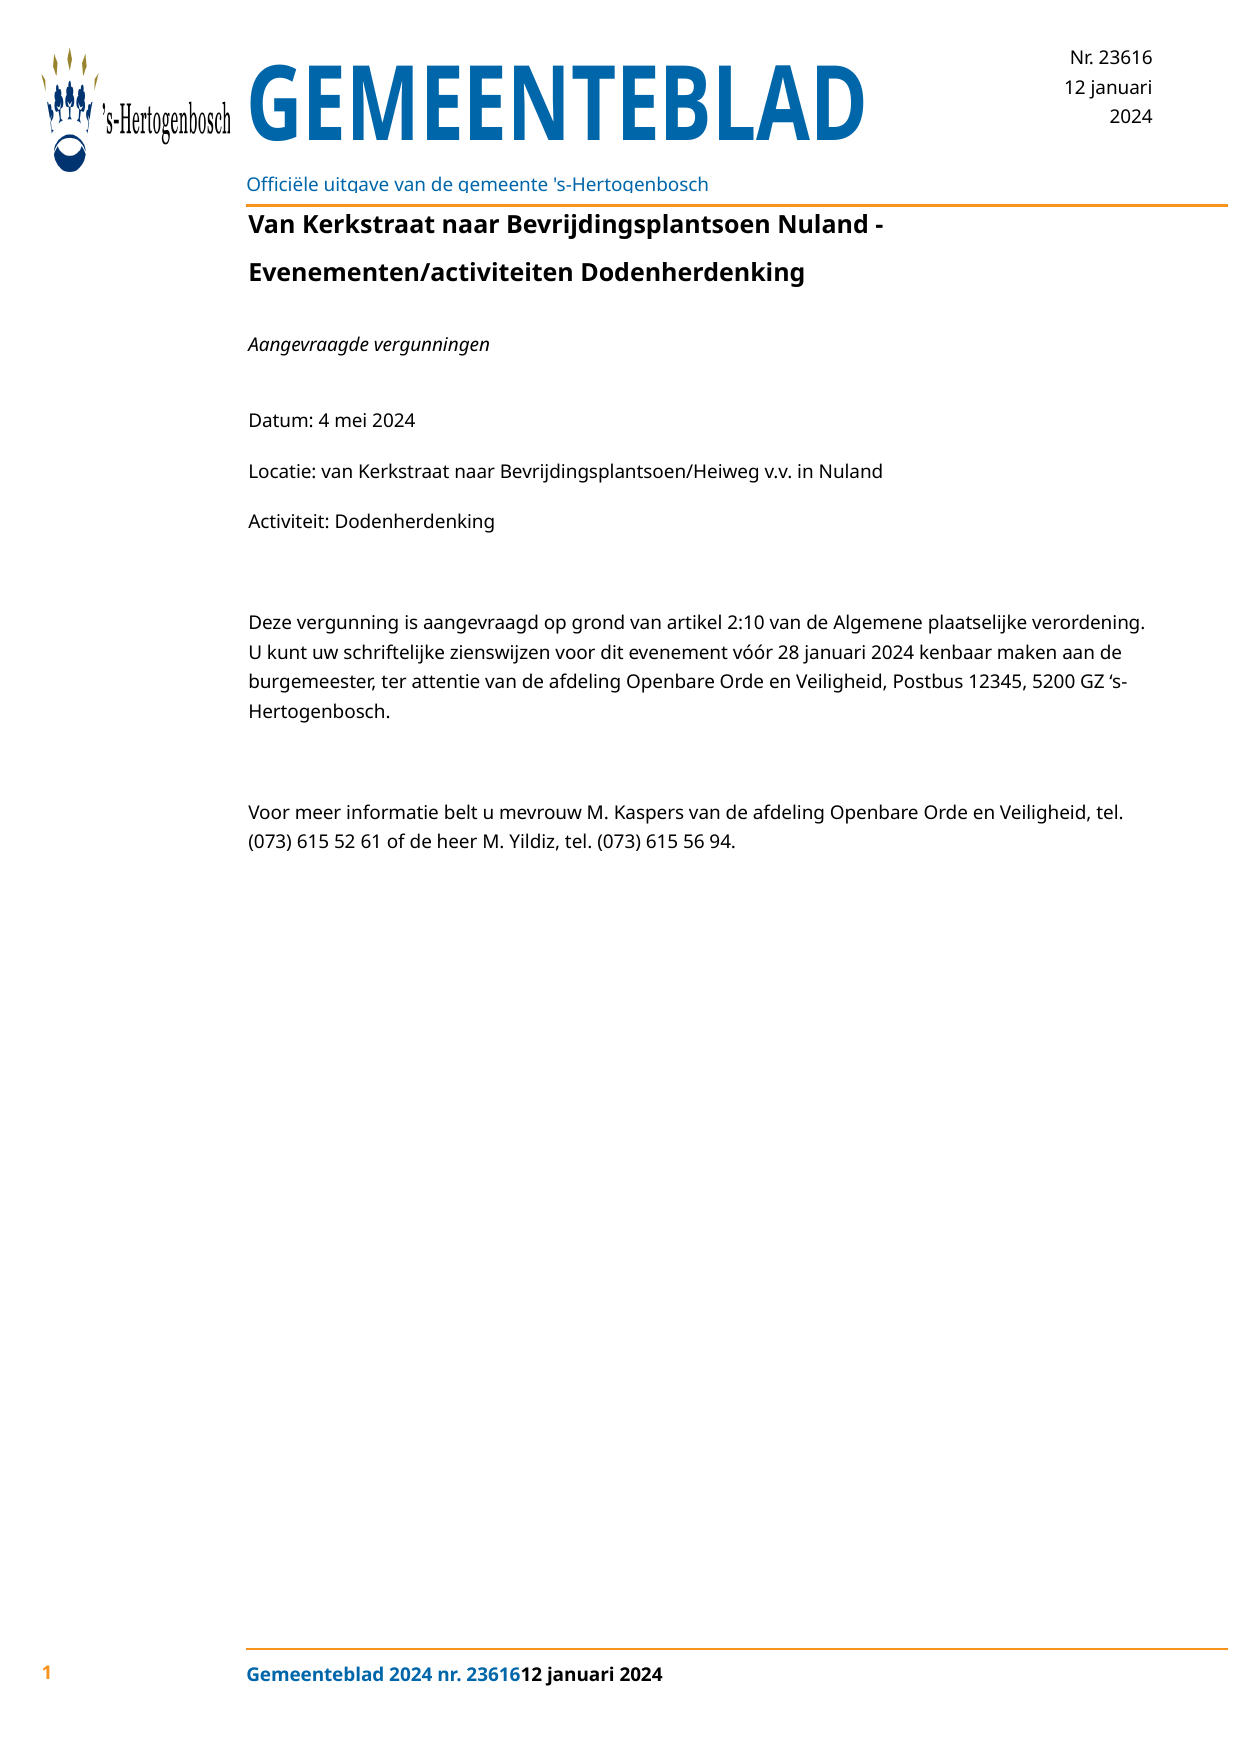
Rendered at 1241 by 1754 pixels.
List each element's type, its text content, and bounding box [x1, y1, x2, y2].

text Aangevraagde vergunningen [248, 331, 1152, 357]
picture [41, 47, 231, 172]
text Datum: 4 mei 2024 [248, 408, 1152, 433]
text Voor meer informatie belt u mevrouw M. Kaspers van de afdeling Openbare Orde en Veiligheid, tel. (073) 615 52 61 of de heer M. Yildiz, tel. (073) 615 56 94. [248, 799, 1152, 854]
text Deze vergunning is aangevraagd op grond van artikel 2:10 van de Algemene plaatselijke verordening. U kunt uw schriftelijke zienswijzen voor dit evenement vóór 28 januari 2024 kenbaar maken aan de burgemeester, ter attentie van de afdeling Openbare Orde en Veiligheid, Postbus 12345, 5200 GZ ‘s-Hertogenbosch. [248, 609, 1152, 724]
text Activiteit: Dodenherdenking [248, 508, 1152, 534]
text Locatie: van Kerkstraat naar Bevrijdingsplantsoen/Heiweg v.v. in Nuland [248, 458, 1152, 484]
text Van Kerkstraat naar Bevrijdingsplantsoen Nuland - Evenementen/activiteiten Dodenherdenking [248, 207, 1152, 288]
